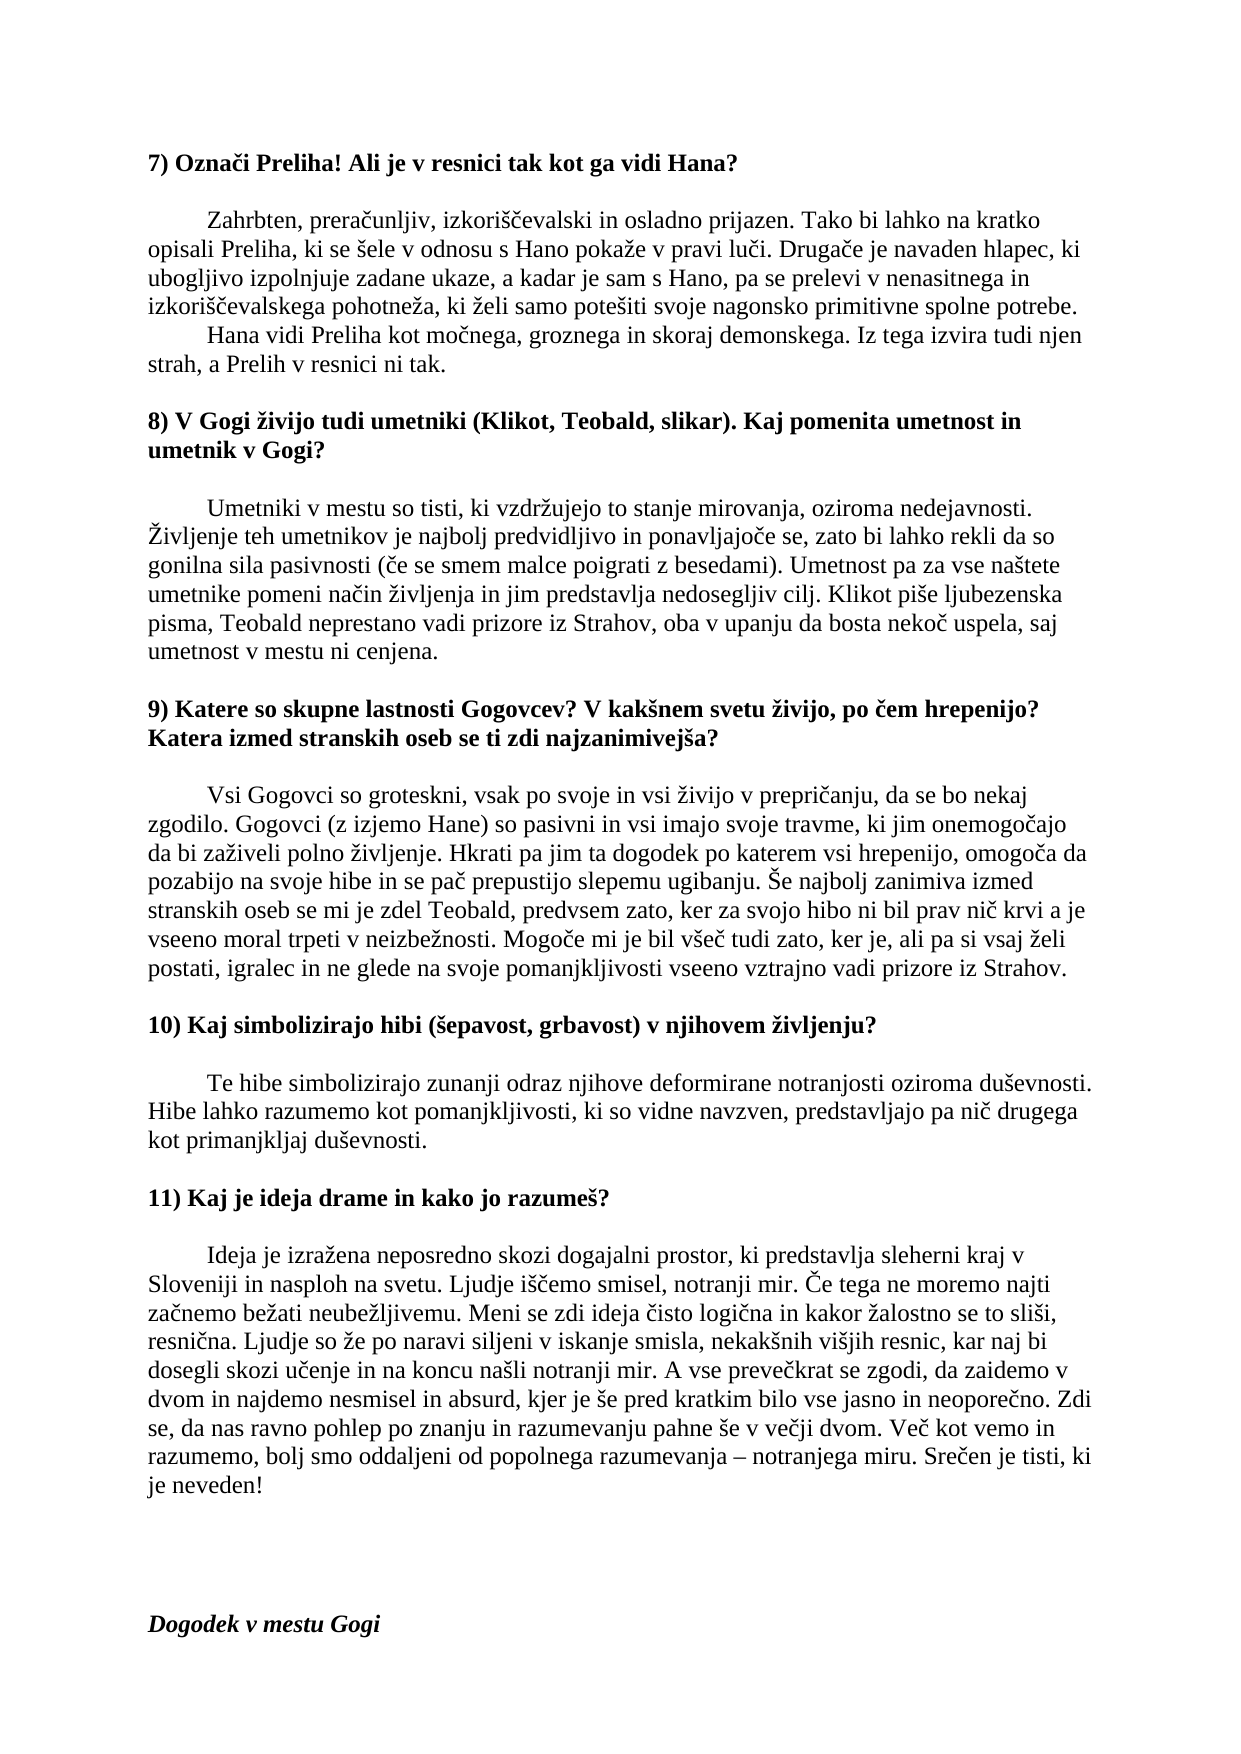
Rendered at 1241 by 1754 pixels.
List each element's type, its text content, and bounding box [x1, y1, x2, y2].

text 8) V Gogi živijo tudi umetniki (Klikot, Teobald, slikar). Kaj pomenita umetnost in umetnik v Gogi? [148, 406, 1093, 464]
text 7) Označi Preliha! Ali je v resnici tak kot ga vidi Hana? [148, 148, 1093, 176]
text Umetniki v mestu so tisti, ki vzdržujejo to stanje mirovanja, oziroma nedejavnosti. Življenje teh umetnikov je najbolj predvidljivo in ponavljajoče se, zato bi lahko rekli da so gonilna sila pasivnosti (če se smem malce poigrati z besedami). Umetnost pa za vse naštete umetnike pomeni način življenja in jim predstavlja nedosegljiv cilj. Klikot piše ljubezenska pisma, Teobald neprestano vadi prizore iz Strahov, oba v upanju da bosta nekoč uspela, saj umetnost v mestu ni cenjena. [148, 493, 1093, 665]
text 9) Katere so skupne lastnosti Gogovcev? V kakšnem svetu živijo, po čem hrepenijo? Katera izmed stranskih oseb se ti zdi najzanimivejša? [148, 694, 1093, 751]
text Zahrbten, preračunljiv, izkoriščevalski in osladno prijazen. Tako bi lahko na kratko opisali Preliha, ki se šele v odnosu s Hano pokaže v pravi luči. Drugače je navaden hlapec, ki ubogljivo izpolnjuje zadane ukaze, a kadar je sam s Hano, pa se prelevi v nenasitnega in izkoriščevalskega pohotneža, ki želi samo potešiti svoje nagonsko primitivne spolne potrebe. [148, 205, 1093, 320]
text 11) Kaj je ideja drame in kako jo razumeš? [148, 1183, 1093, 1211]
text Ideja je izražena neposredno skozi dogajalni prostor, ki predstavlja sleherni kraj v Sloveniji in nasploh na svetu. Ljudje iščemo smisel, notranji mir. Če tega ne moremo najti začnemo bežati neubežljivemu. Meni se zdi ideja čisto logična in kakor žalostno se to sliši, resnična. Ljudje so že po naravi siljeni v iskanje smisla, nekakšnih višjih resnic, kar naj bi dosegli skozi učenje in na koncu našli notranji mir. A vse prevečkrat se zgodi, da zaidemo v dvom in najdemo nesmisel in absurd, kjer je še pred kratkim bilo vse jasno in neoporečno. Zdi se, da nas ravno pohlep po znanju in razumevanju pahne še v večji dvom. Več kot vemo in razumemo, bolj smo oddaljeni od popolnega razumevanja – notranjega miru. Srečen je tisti, ki je neveden! [148, 1240, 1093, 1499]
text Hana vidi Preliha kot močnega, groznega in skoraj demonskega. Iz tega izvira tudi njen strah, a Prelih v resnici ni tak. [148, 320, 1093, 378]
text Vsi Gogovci so groteskni, vsak po svoje in vsi živijo v prepričanju, da se bo nekaj zgodilo. Gogovci (z izjemo Hane) so pasivni in vsi imajo svoje travme, ki jim onemogočajo da bi zaživeli polno življenje. Hkrati pa jim ta dogodek po katerem vsi hrepenijo, omogoča da pozabijo na svoje hibe in se pač prepustijo slepemu ugibanju. Še najbolj zanimiva izmed stranskih oseb se mi je zdel Teobald, predvsem zato, ker za svojo hibo ni bil prav nič krvi a je vseeno moral trpeti v neizbežnosti. Mogoče mi je bil všeč tudi zato, ker je, ali pa si vsaj želi postati, igralec in ne glede na svoje pomanjkljivosti vseeno vztrajno vadi prizore iz Strahov. [148, 780, 1093, 981]
text Te hibe simbolizirajo zunanji odraz njihove deformirane notranjosti oziroma duševnosti. Hibe lahko razumemo kot pomanjkljivosti, ki so vidne navzven, predstavljajo pa nič drugega kot primanjkljaj duševnosti. [148, 1068, 1093, 1154]
text 10) Kaj simbolizirajo hibi (šepavost, grbavost) v njihovem življenju? [148, 1010, 1093, 1039]
